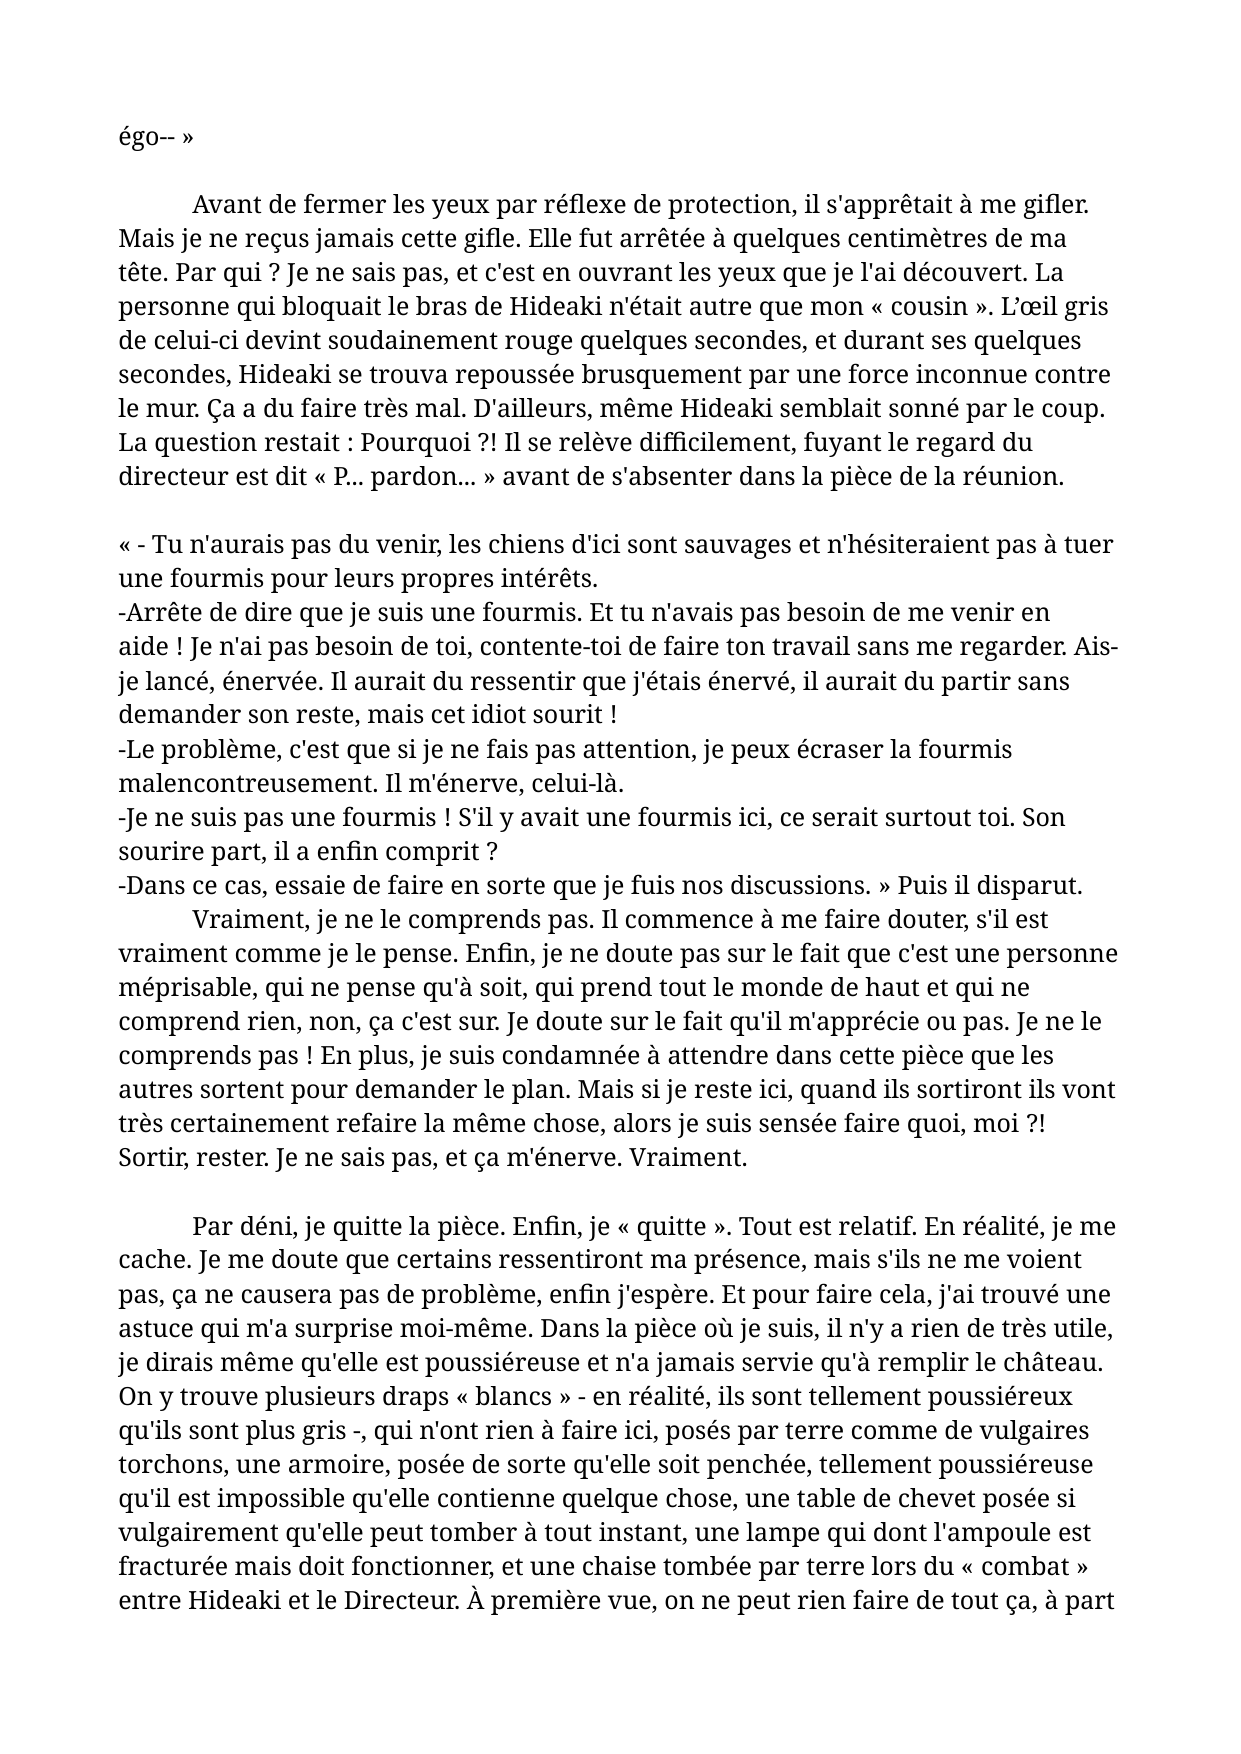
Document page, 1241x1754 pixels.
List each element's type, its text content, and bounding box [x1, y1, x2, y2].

text -Dans ce cas, essaie de faire en sorte que je fuis nos discussions. » Puis il disparut. [118, 867, 1122, 902]
text Par déni, je quitte la pièce. Enfin, je « quitte ». Tout est relatif. En réalité, je me cache. Je me doute que certains ressentiront ma présence, mais s'ils ne me voient pas, ça ne causera pas de problème, enfin j'espère. Et pour faire cela, j'ai trouvé une astuce qui m'a surprise moi-même. Dans la pièce où je suis, il n'y a rien de très utile, je dirais même qu'elle est poussiéreuse et n'a jamais servie qu'à remplir le château. On y trouve plusieurs draps « blancs » - en réalité, ils sont tellement poussiéreux qu'ils sont plus gris -, qui n'ont rien à faire ici, posés par terre comme de vulgaires torchons, une armoire, posée de sorte qu'elle soit penchée, tellement poussiéreuse qu'il est impossible qu'elle contienne quelque chose, une table de chevet posée si vulgairement qu'elle peut tomber à tout instant, une lampe qui dont l'ampoule est fracturée mais doit fonctionner, et une chaise tombée par terre lors du « combat » entre Hideaki et le Directeur. À première vue, on ne peut rien faire de tout ça, à part [118, 1208, 1122, 1617]
text Avant de fermer les yeux par réflexe de protection, il s'apprêtait à me gifler. Mais je ne reçus jamais cette gifle. Elle fut arrêtée à quelques centimètres de ma tête. Par qui ? Je ne sais pas, et c'est en ouvrant les yeux que je l'ai découvert. La personne qui bloquait le bras de Hideaki n'était autre que mon « cousin ». L’œil gris de celui-ci devint soudainement rouge quelques secondes, et durant ses quelques secondes, Hideaki se trouva repoussée brusquement par une force inconnue contre le mur. Ça a du faire très mal. D'ailleurs, même Hideaki semblait sonné par le coup. La question restait : Pourquoi ?! Il se relève difficilement, fuyant le regard du directeur est dit « P... pardon... » avant de s'absenter dans la pièce de la réunion. [118, 186, 1122, 493]
text -Arrête de dire que je suis une fourmis. Et tu n'avais pas besoin de me venir en aide ! Je n'ai pas besoin de toi, contente-toi de faire ton travail sans me regarder. Ais-je lancé, énervée. Il aurait du ressentir que j'étais énervé, il aurait du partir sans demander son reste, mais cet idiot sourit ! [118, 595, 1122, 731]
text égo-- » [118, 118, 1122, 152]
text Vraiment, je ne le comprends pas. Il commence à me faire douter, s'il est vraiment comme je le pense. Enfin, je ne doute pas sur le fait que c'est une personne méprisable, qui ne pense qu'à soit, qui prend tout le monde de haut et qui ne comprend rien, non, ça c'est sur. Je doute sur le fait qu'il m'apprécie ou pas. Je ne le comprends pas ! En plus, je suis condamnée à attendre dans cette pièce que les autres sortent pour demander le plan. Mais si je reste ici, quand ils sortiront ils vont très certainement refaire la même chose, alors je suis sensée faire quoi, moi ?! Sortir, rester. Je ne sais pas, et ça m'énerve. Vraiment. [118, 902, 1122, 1174]
text -Le problème, c'est que si je ne fais pas attention, je peux écraser la fourmis malencontreusement. Il m'énerve, celui-là. [118, 731, 1122, 799]
text « - Tu n'aurais pas du venir, les chiens d'ici sont sauvages et n'hésiteraient pas à tuer une fourmis pour leurs propres intérêts. [118, 527, 1122, 595]
text -Je ne suis pas une fourmis ! S'il y avait une fourmis ici, ce serait surtout toi. Son sourire part, il a enfin comprit ? [118, 799, 1122, 867]
